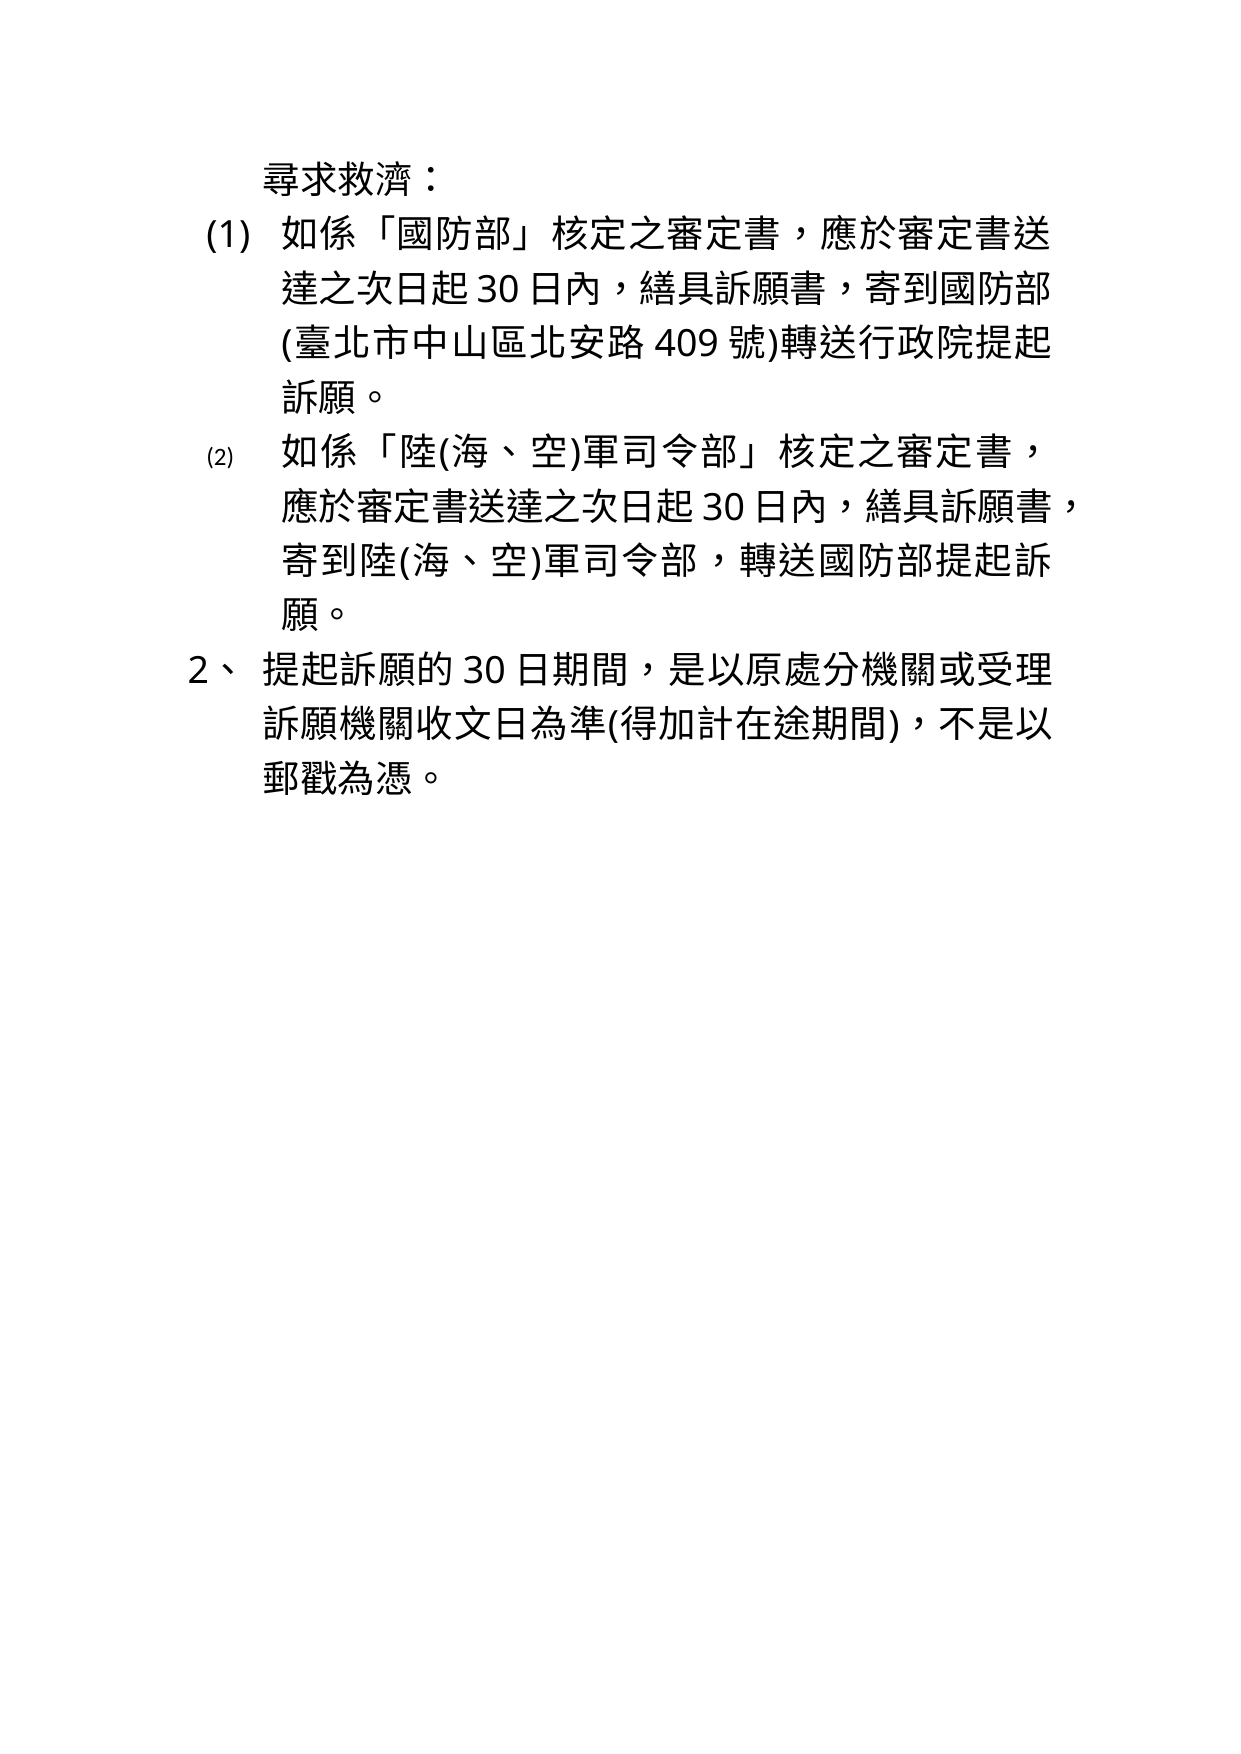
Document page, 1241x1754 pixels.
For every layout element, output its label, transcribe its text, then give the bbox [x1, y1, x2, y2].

list 如係「陸(海、空)軍司令部」核定之審定書，應於審定書送達之次日起30日內，繕具訴願書，寄到陸(海、空)軍司令部，轉送國防部提起訴願。 [206, 422, 1053, 640]
list 尋求救濟： [187, 150, 1053, 204]
list 提起訴願的30日期間，是以原處分機關或受理訴願機關收文日為準(得加計在途期間)，不是以郵戳為憑。 [187, 640, 1053, 803]
list 如係「國防部」核定之審定書，應於審定書送達之次日起30日內，繕具訴願書，寄到國防部(臺北市中山區北安路409號)轉送行政院提起訴願。 [206, 204, 1053, 422]
